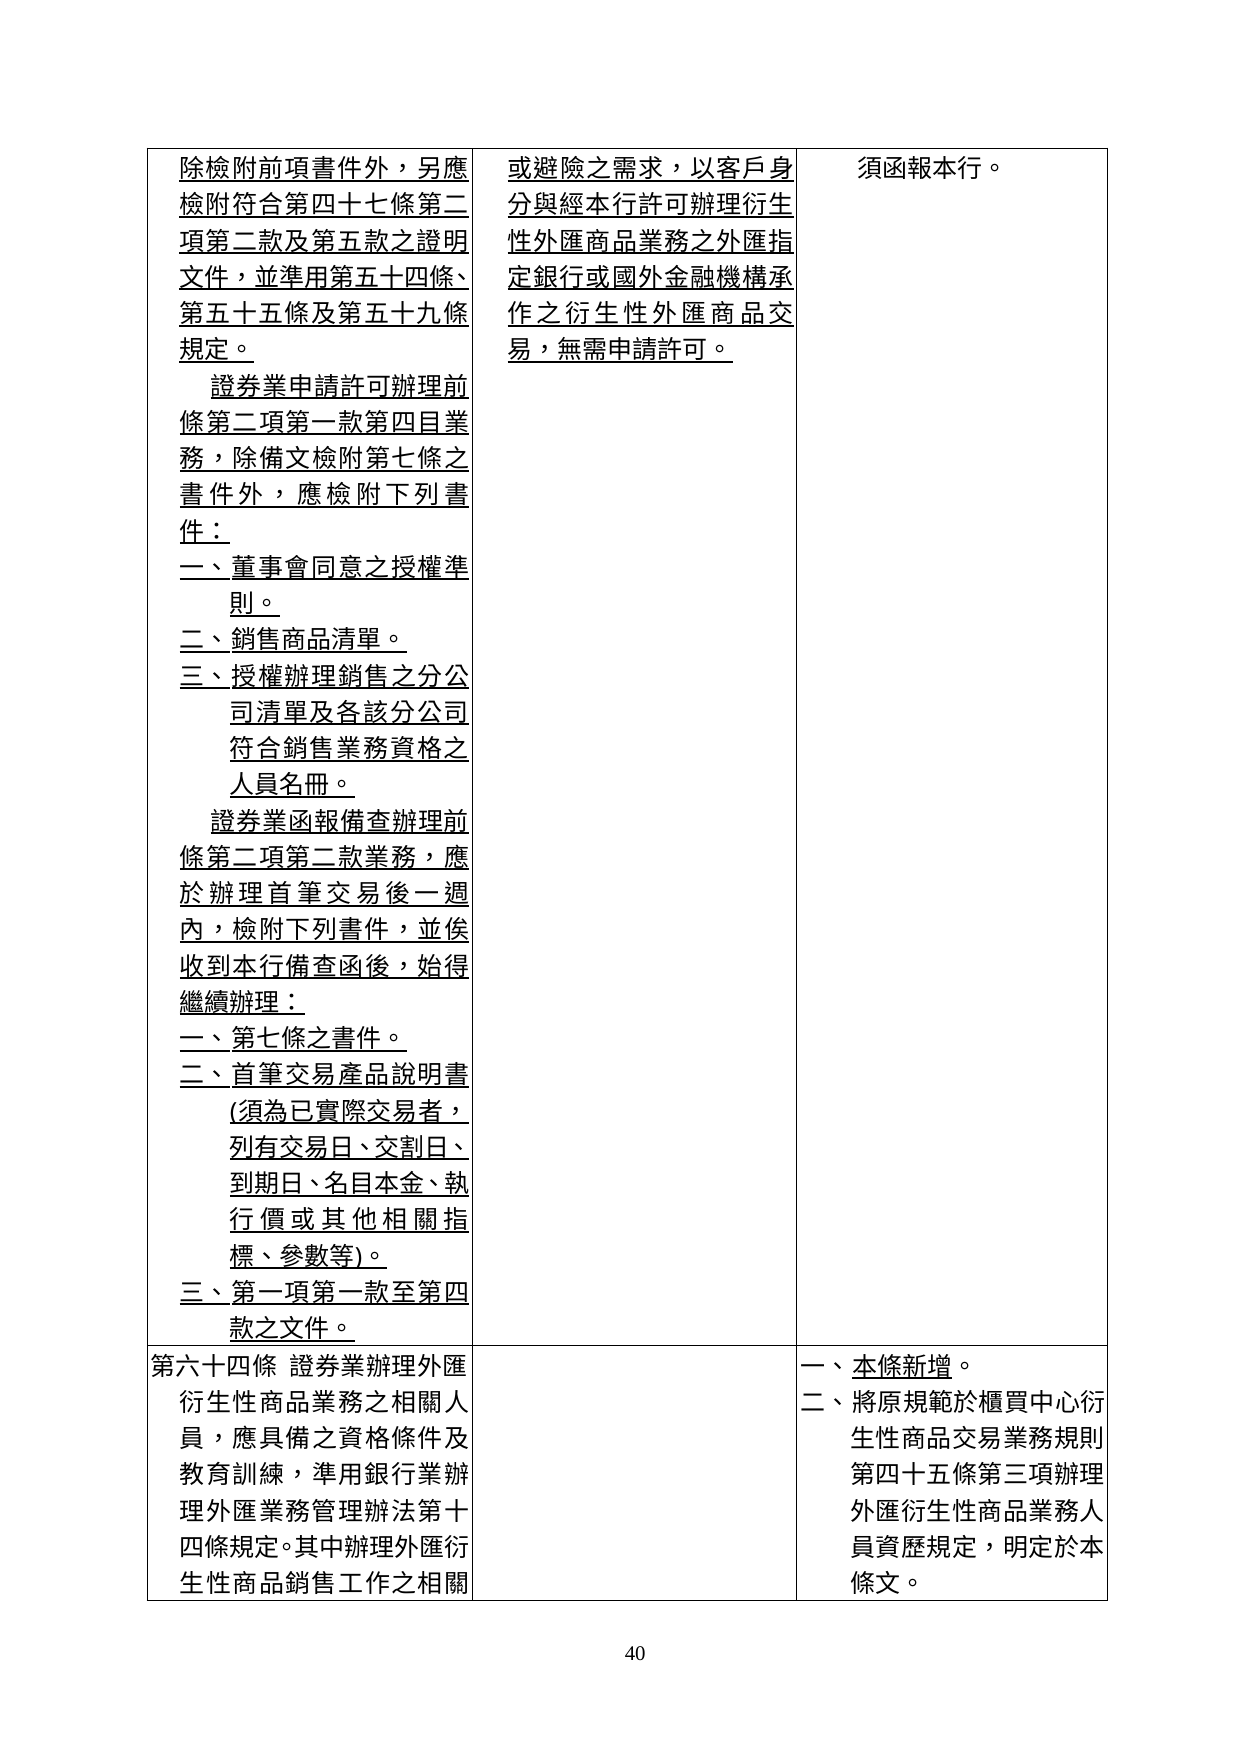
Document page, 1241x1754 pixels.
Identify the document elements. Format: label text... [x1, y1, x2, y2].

table_cell 須函報本行。 [797, 149, 1107, 1345]
table_cell 或避險之需求，以客戶身分與經本行許可辦理衍生性外匯商品業務之外匯指定銀行或國外金融機構承作之衍生性外匯商品交易，無需申請許可。 [473, 149, 796, 1345]
table_cell 本條新增。 將原規範於櫃買中心衍生性商品交易業務規則第四十五條第三項辦理外匯衍生性商品業務人員資歷規定，明定於本條文。 [797, 1346, 1107, 1600]
table_cell [473, 1346, 796, 1600]
table_cell 第六十四條 證券業辦理外匯衍生性商品業務之相關人員，應具備之資格條件及教育訓練，準用銀行業辦理外匯業務管理辦法第十四條規定。其中辦理外匯衍生性商品銷售工作之相關 [148, 1346, 472, 1600]
table_cell 第六十三條 證券業申請許可辦理前條第二項第一款第一目及第二目業務，除備文檢附第七條之書件外，應檢附下列書件： 最近半年未受櫃買中心依櫃買中心證券商營業處所經營衍生性金融商品交易業務規則(以下簡稱衍生性商品交易業務規則)停止或終止經營衍生性金融商品業務之證明文件。 經辦及相關管理人員資歷表。 風險預告書。 商品簡介。 作業準則。 風險管理相關文件。 外匯證券商申辦前條第二項第一款第三目業務，除檢附前項書件外，另應檢附符合第四十七條第二項第二款及第五款之證明文件，並準用第五十四條、第五十五條及第五十九條規定。 證券業申請許可辦理前條第二項第一款第四目業務，除備文檢附第七條之書件外，應檢附下列書件： 董事會同意之授權準則。 銷售商品清單。 授權辦理銷售之分公司清單及各該分公司符合銷售業務資格之人員名冊。 證券業函報備查辦理前條第二項第二款業務，應於辦理首筆交易後一週內，檢附下列書件，並俟收到本行備查函後，始得繼續辦理： 第七條之書件。 首筆交易產品說明書(須為已實際交易者，列有交易日、交割日、到期日、名目本金、執行價或其他相關指標、參數等)。 第一項第一款至第四款之文件。 [148, 149, 472, 1345]
